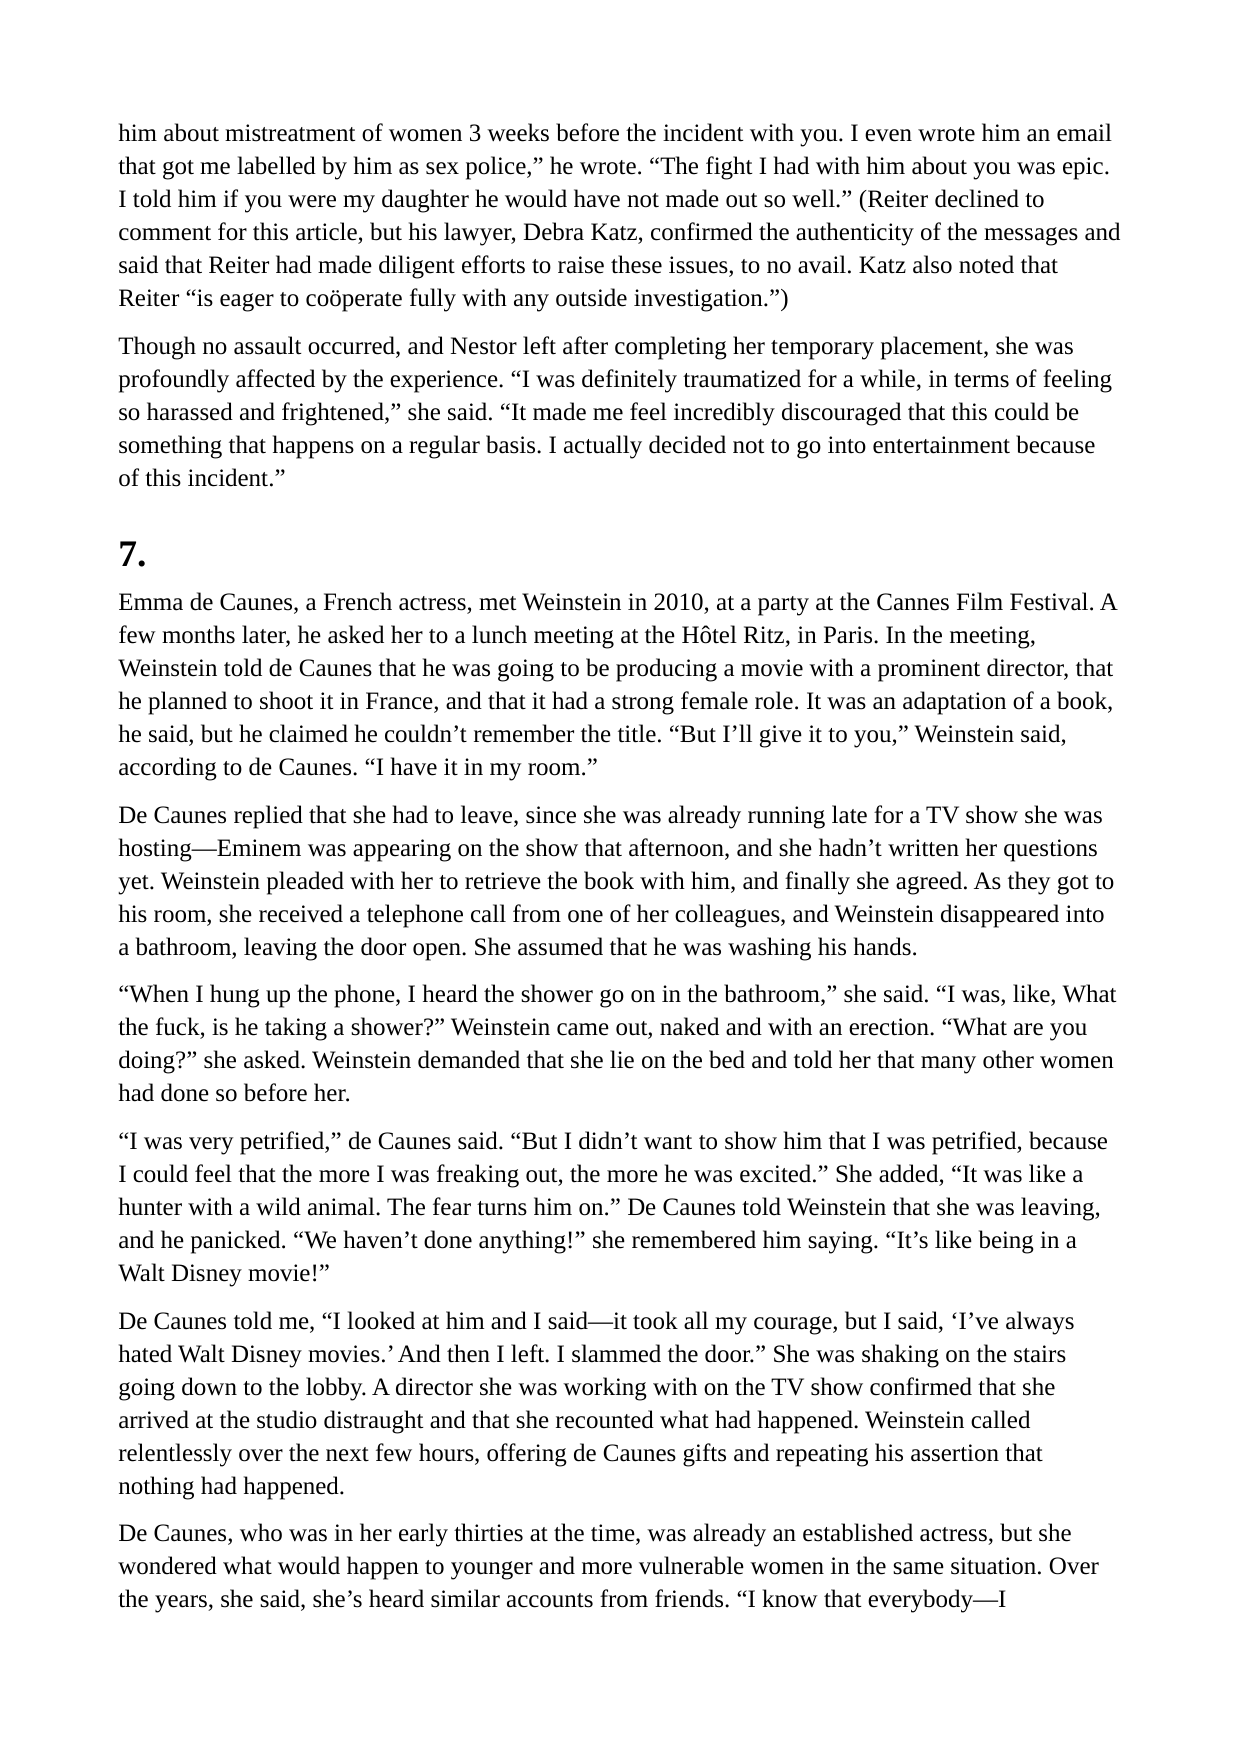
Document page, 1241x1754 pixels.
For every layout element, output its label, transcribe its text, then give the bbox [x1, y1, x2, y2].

text De Caunes replied that she had to leave, since she was already running late for a TV show she was hosting—Eminem was appearing on the show that afternoon, and she hadn’t written her questions yet. Weinstein pleaded with her to retrieve the book with him, and finally she agreed. As they got to his room, she received a telephone call from one of her colleagues, and Weinstein disappeared into a bathroom, leaving the door open. She assumed that he was washing his hands. [118, 800, 1122, 961]
text De Caunes told me, “I looked at him and I said—it took all my courage, but I said, ‘I’ve always hated Walt Disney movies.’ And then I left. I slammed the door.” She was shaking on the stairs going down to the lobby. A director she was working with on the TV show confirmed that she arrived at the studio distraught and that she recounted what had happened. Weinstein called relentlessly over the next few hours, offering de Caunes gifts and repeating his assertion that nothing had happened. [118, 1306, 1122, 1499]
text Though no assault occurred, and Nestor left after completing her temporary placement, she was profoundly affected by the experience. “I was definitely traumatized for a while, in terms of feeling so harassed and frightened,” she said. “It made me feel incredibly discouraged that this could be something that happens on a regular basis. I actually decided not to go into entertainment because of this incident.” [118, 331, 1122, 492]
text Emma de Caunes, a French actress, met Weinstein in 2010, at a party at the Cannes Film Festival. A few months later, he asked her to a lunch meeting at the Hôtel Ritz, in Paris. In the meeting, Weinstein told de Caunes that he was going to be producing a movie with a prominent director, that he planned to shoot it in France, and that it had a strong female role. It was an adaptation of a book, he said, but he claimed he couldn’t remember the title. “But I’ll give it to you,” Weinstein said, according to de Caunes. “I have it in my room.” [118, 587, 1122, 781]
text “When I hung up the phone, I heard the shower go on in the bathroom,” she said. “I was, like, What the fuck, is he taking a shower?” Weinstein came out, naked and with an erection. “What are you doing?” she asked. Weinstein demanded that she lie on the bed and told her that many other women had done so before her. [118, 979, 1122, 1107]
text him about mistreatment of women 3 weeks before the incident with you. I even wrote him an email that got me labelled by him as sex police,” he wrote. “The fight I had with him about you was epic. I told him if you were my daughter he would have not made out so well.” (Reiter declined to comment for this article, but his lawyer, Debra Katz, confirmed the authenticity of the messages and said that Reiter had made diligent efforts to raise these issues, to no avail. Katz also noted that Reiter “is eager to coöperate fully with any outside investigation.”) [118, 118, 1122, 312]
subtitle 7. [118, 531, 1122, 574]
text “I was very petrified,” de Caunes said. “But I didn’t want to show him that I was petrified, because I could feel that the more I was freaking out, the more he was excited.” She added, “It was like a hunter with a wild animal. The fear turns him on.” De Caunes told Weinstein that she was leaving, and he panicked. “We haven’t done anything!” she remembered him saying. “It’s like being in a Walt Disney movie!” [118, 1126, 1122, 1287]
text De Caunes, who was in her early thirties at the time, was already an established actress, but she wondered what would happen to younger and more vulnerable women in the same situation. Over the years, she said, she’s heard similar accounts from friends. “I know that everybody—I [118, 1518, 1122, 1613]
